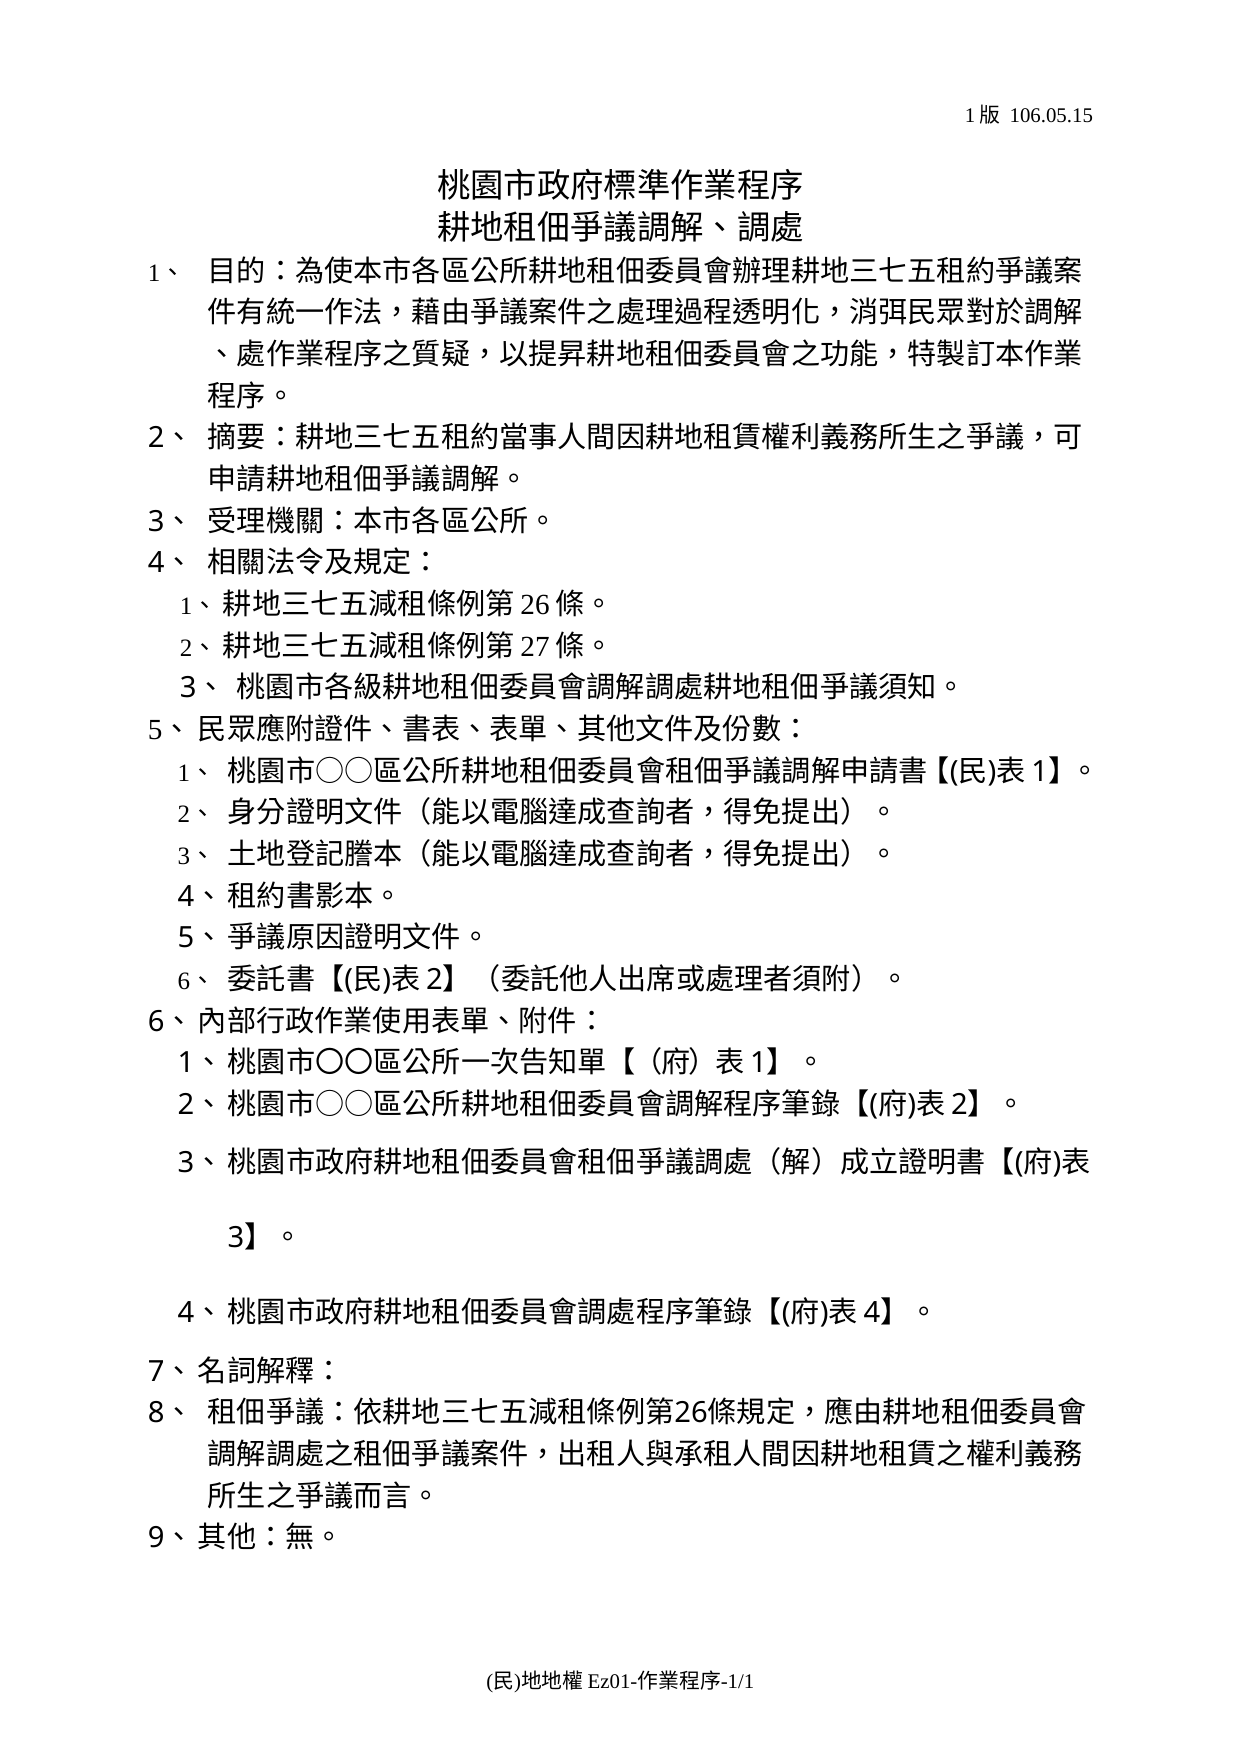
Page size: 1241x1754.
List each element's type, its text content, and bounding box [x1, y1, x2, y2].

list 租佃爭議：依耕地三七五減租條例第26條規定，應由耕地租佃委員會調解調處之租佃爭議案件，出租人與承租人間因耕地租賃之權利義務所生之爭議而言。 [148, 1389, 1092, 1514]
list 摘要：耕地三七五租約當事人間因耕地租賃權利義務所生之爭議，可申請耕地租佃爭議調解。 [148, 414, 1092, 498]
text 耕地租佃爭議調解、調處 [148, 206, 1092, 248]
list 目的：為使本市各區公所耕地租佃委員會辦理耕地三七五租約爭議案件有統一作法，藉由爭議案件之處理過程透明化，消弭民眾對於調解、處作業程序之質疑，以提昇耕地租佃委員會之功能，特製訂本作業程序。 [148, 248, 1092, 414]
list 耕地三七五減租條例第27條。 [179, 623, 1092, 664]
list 內部行政作業使用表單、附件： [148, 998, 1092, 1039]
text 桃園市政府標準作業程序 [148, 164, 1092, 206]
list 名詞解釋： [148, 1348, 1092, 1389]
list 租約書影本。 [177, 873, 1092, 914]
list 相關法令及規定： [148, 539, 1092, 581]
list 民眾應附證件、書表、表單、其他文件及份數： [148, 706, 1092, 748]
list 委託書【(民)表2】（委託他人出席或處理者須附）。 [177, 956, 1092, 998]
list 土地登記謄本（能以電腦達成查詢者，得免提出）。 [177, 831, 1092, 873]
list 桃園市○○區公所耕地租佃委員會調解程序筆錄【(府)表2】。 [177, 1081, 1092, 1123]
list 桃園市政府耕地租佃委員會調處程序筆錄【(府)表4】。 [177, 1273, 1092, 1348]
list 耕地三七五減租條例第26條。 [179, 581, 1092, 623]
list 其他：無。 [148, 1514, 1092, 1556]
list 桃園市政府耕地租佃委員會租佃爭議調處（解）成立證明書【(府)表3】。 [177, 1123, 1092, 1273]
list 爭議原因證明文件。 [177, 914, 1092, 956]
list 桃園市〇〇區公所一次告知單【（府）表1】。 [177, 1039, 1092, 1081]
list 桃園市各級耕地租佃委員會調解調處耕地租佃爭議須知。 [179, 664, 1092, 706]
list 桃園市○○區公所耕地租佃委員會租佃爭議調解申請書【(民)表1】。 [177, 748, 1092, 789]
list 身分證明文件（能以電腦達成查詢者，得免提出）。 [177, 789, 1092, 831]
list 受理機關：本市各區公所。 [148, 498, 1092, 539]
